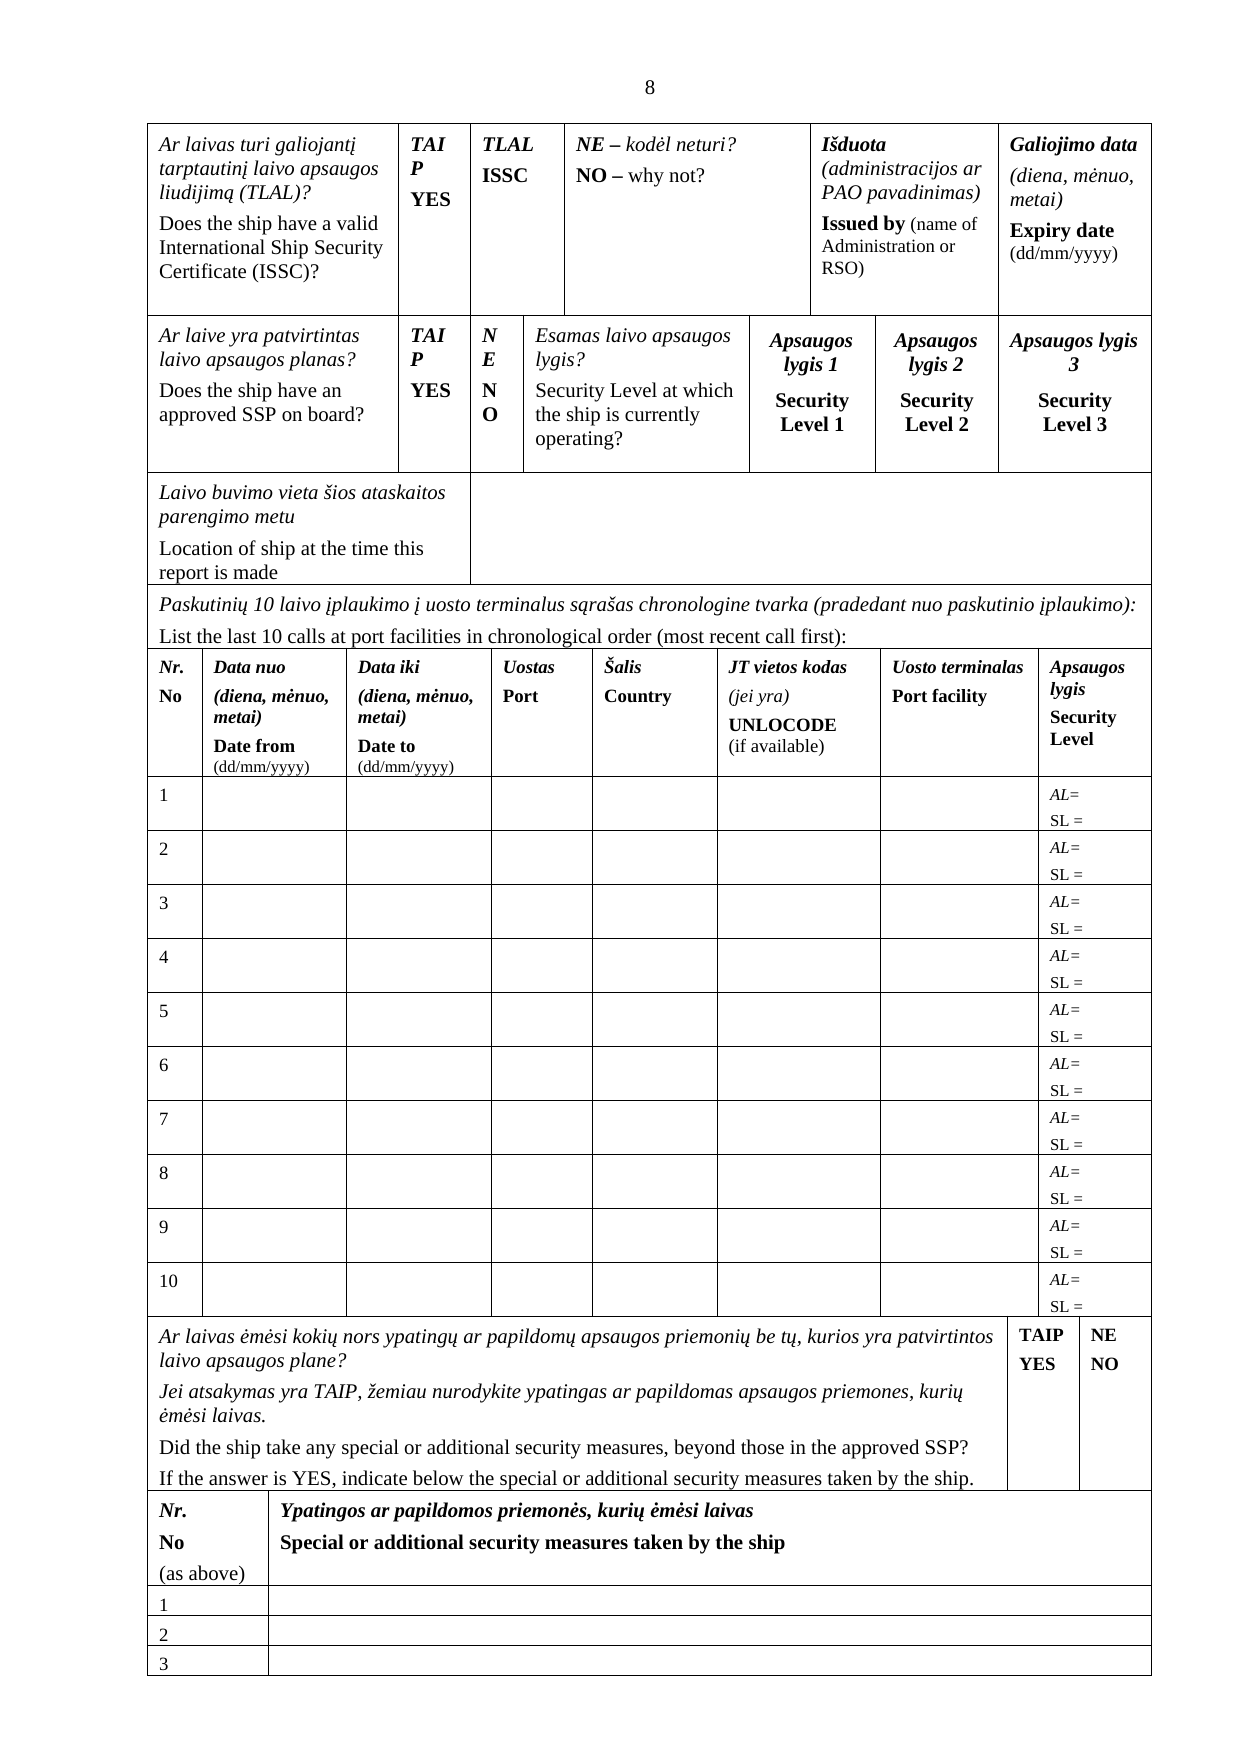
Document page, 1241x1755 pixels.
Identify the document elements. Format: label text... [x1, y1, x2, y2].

table_cell TAIP YES [399, 124, 470, 314]
table_cell 1 [148, 777, 202, 830]
table_cell [881, 1101, 1038, 1154]
table_cell 2 [148, 1616, 268, 1645]
table_cell Paskutinių 10 laivo įplaukimo į uosto terminalus sąrašas chronologine tvarka (pradedant nuo paskutinio įplaukimo): List the last 10 calls at port facilities in chronological order (most recent call first): [148, 585, 1151, 648]
table_cell Esamas laivo apsaugos lygis? Security Level at which the ship is currently operating? [524, 316, 749, 472]
table_cell [347, 1263, 491, 1316]
table_cell [203, 1263, 346, 1316]
table_cell [593, 1209, 717, 1262]
table_cell [492, 1047, 592, 1100]
table_cell 6 [148, 1047, 202, 1100]
table_cell [269, 1646, 1151, 1675]
table_cell [593, 993, 717, 1046]
table_cell 3 [148, 1646, 268, 1675]
table_cell [593, 939, 717, 992]
table_cell [347, 1209, 491, 1262]
table_cell Uosto terminalas Port facility [881, 649, 1038, 776]
table_cell 4 [148, 939, 202, 992]
table_cell [347, 777, 491, 830]
table_cell Išduota (administracijos ar PAO pavadinimas) Issued by (name of Administration or RSO) [811, 124, 998, 314]
table_cell Uostas Port [492, 649, 592, 776]
table_cell [347, 885, 491, 938]
table_cell 10 [148, 1263, 202, 1316]
table_cell Galiojimo data (diena, mėnuo, metai) Expiry date (dd/mm/yyyy) [999, 124, 1151, 314]
table_cell TAIP YES [1008, 1317, 1079, 1490]
table_cell [881, 777, 1038, 830]
table_cell NE NO [1080, 1317, 1151, 1490]
table_cell [593, 1155, 717, 1208]
table_cell [269, 1616, 1151, 1645]
table_cell Nr. No (as above) [148, 1491, 268, 1585]
table_cell [881, 939, 1038, 992]
table_cell [492, 885, 592, 938]
table_cell [718, 1263, 880, 1316]
table_cell Data iki (diena, mėnuo, metai) Date to (dd/mm/yyyy) [347, 649, 491, 776]
table_cell [718, 777, 880, 830]
table_cell [203, 1047, 346, 1100]
table_cell 7 [148, 1101, 202, 1154]
table_cell [492, 1155, 592, 1208]
table_cell [881, 1209, 1038, 1262]
table_cell 1 [148, 1586, 268, 1615]
table_cell Laivo buvimo vieta šios ataskaitos parengimo metu Location of ship at the time this report is made [148, 473, 470, 584]
table_cell Apsaugos lygis 2 Security Level 2 [876, 316, 998, 472]
table_cell [203, 939, 346, 992]
table_cell [718, 831, 880, 884]
table_cell [881, 1155, 1038, 1208]
table_cell 2 [148, 831, 202, 884]
table_cell 8 [148, 1155, 202, 1208]
table_cell AL= SL = [1039, 993, 1151, 1046]
table_cell Data nuo (diena, mėnuo, metai) Date from (dd/mm/yyyy) [203, 649, 346, 776]
table_cell [718, 885, 880, 938]
table_cell [881, 1263, 1038, 1316]
table_cell [347, 1101, 491, 1154]
table_cell [203, 777, 346, 830]
table_cell [881, 993, 1038, 1046]
table_cell [593, 1047, 717, 1100]
table_cell [203, 1209, 346, 1262]
table_cell Nr. No [148, 649, 202, 776]
table_cell [492, 939, 592, 992]
table_cell [492, 831, 592, 884]
table_cell Ar laive yra patvirtintas laivo apsaugos planas? Does the ship have an approved SSP on board? [148, 316, 398, 472]
table_cell AL= SL = [1039, 1209, 1151, 1262]
table_cell NE NO [471, 316, 523, 472]
table_cell [492, 993, 592, 1046]
table_cell AL= SL = [1039, 831, 1151, 884]
table_cell Ypatingos ar papildomos priemonės, kurių ėmėsi laivas Special or additional security measures taken by the ship [269, 1491, 1151, 1585]
table_cell [593, 1263, 717, 1316]
table_cell TAIP YES [399, 316, 470, 472]
table_cell Ar laivas ėmėsi kokių nors ypatingų ar papildomų apsaugos priemonių be tų, kurios yra patvirtintos laivo apsaugos plane? Jei atsakymas yra TAIP, žemiau nurodykite ypatingas ar papildomas apsaugos priemones, kurių ėmėsi laivas. Did the ship take any special or additional security measures, beyond those in the approved SSP? If the answer is YES, indicate below the special or additional security measures taken by the ship. [148, 1317, 1007, 1490]
table_cell [203, 1155, 346, 1208]
table_cell TLAL ISSC [471, 124, 564, 314]
table_cell Šalis Country [593, 649, 717, 776]
table_cell 3 [148, 885, 202, 938]
table_cell [347, 993, 491, 1046]
table_cell JT vietos kodas (jei yra) UNLOCODE (if available) [718, 649, 880, 776]
table_cell [881, 831, 1038, 884]
table_cell AL= SL = [1039, 1047, 1151, 1100]
table_cell Apsaugos lygis 1 Security Level 1 [750, 316, 875, 472]
table_cell Apsaugos lygis Security Level [1039, 649, 1151, 776]
table_cell [881, 1047, 1038, 1100]
table_cell AL= SL = [1039, 777, 1151, 830]
table_cell [718, 939, 880, 992]
table_cell [347, 831, 491, 884]
table_cell [347, 1047, 491, 1100]
table_cell [492, 1101, 592, 1154]
table_cell [718, 1047, 880, 1100]
table_cell [718, 1209, 880, 1262]
table_cell [718, 1155, 880, 1208]
table_cell [593, 1101, 717, 1154]
table_cell Apsaugos lygis 3 Security Level 3 [999, 316, 1151, 472]
table_cell NE – kodėl neturi? NO – why not? [565, 124, 810, 314]
table_cell [593, 777, 717, 830]
table_cell AL= SL = [1039, 1155, 1151, 1208]
table_cell [718, 1101, 880, 1154]
table_cell [347, 939, 491, 992]
table_cell AL= SL = [1039, 1263, 1151, 1316]
table_cell 9 [148, 1209, 202, 1262]
table_cell Ar laivas turi galiojantį tarptautinį laivo apsaugos liudijimą (TLAL)? Does the ship have a valid International Ship Security Certificate (ISSC)? [148, 124, 398, 314]
table_cell [203, 831, 346, 884]
table_cell [203, 1101, 346, 1154]
table_cell AL= SL = [1039, 1101, 1151, 1154]
table_cell [593, 831, 717, 884]
table_cell [203, 993, 346, 1046]
table_cell [492, 1209, 592, 1262]
table_cell [203, 885, 346, 938]
table_cell [492, 1263, 592, 1316]
table_cell [347, 1155, 491, 1208]
table_cell AL= SL = [1039, 885, 1151, 938]
table_cell AL= SL = [1039, 939, 1151, 992]
table_cell 5 [148, 993, 202, 1046]
table_cell [593, 885, 717, 938]
table_cell [492, 777, 592, 830]
table_cell [471, 473, 1151, 584]
table_cell [269, 1586, 1151, 1615]
table_cell [881, 885, 1038, 938]
table_cell [718, 993, 880, 1046]
